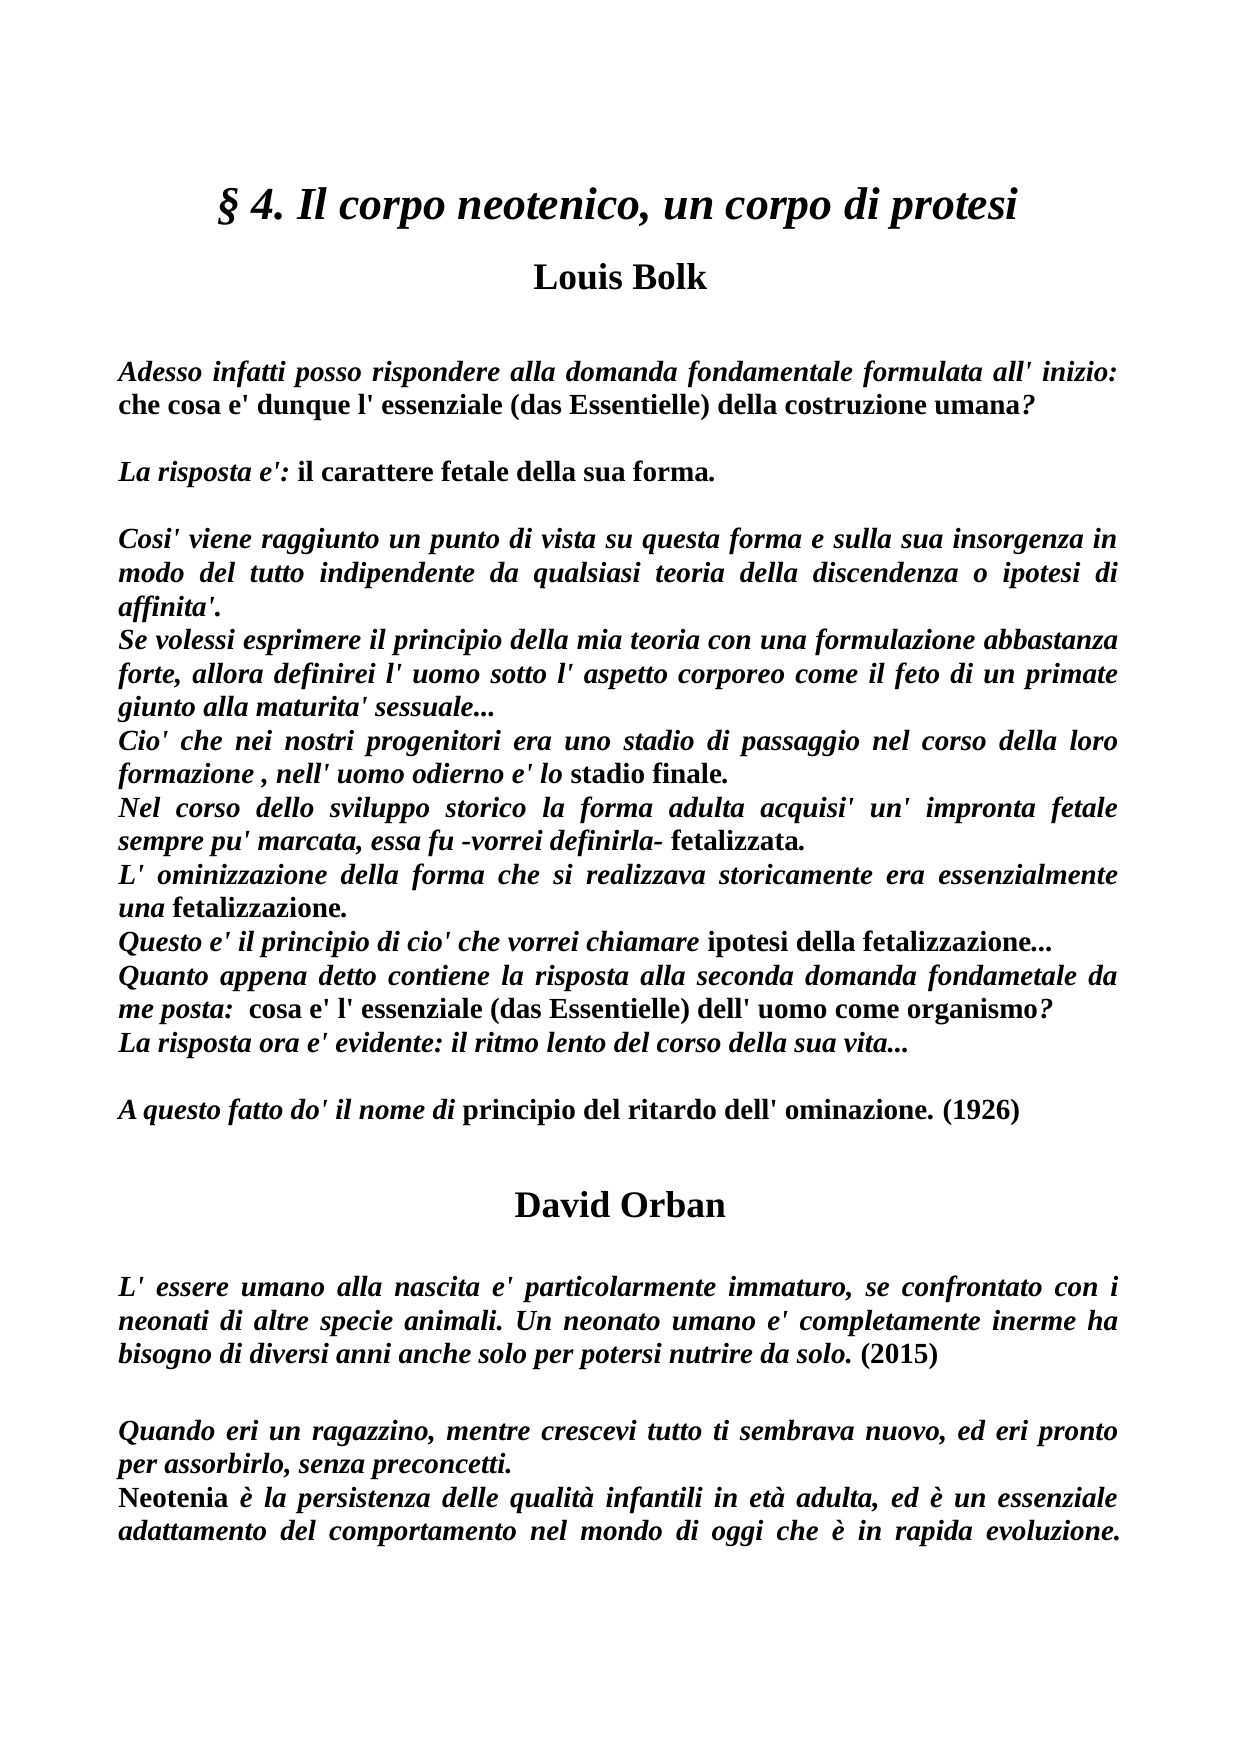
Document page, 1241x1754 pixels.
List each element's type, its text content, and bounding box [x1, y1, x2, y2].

text Louis Bolk [118, 254, 1122, 297]
text Cio' che nei nostri progenitori era uno stadio di passaggio nel corso della loro formazione , nell' uomo odierno e' lo stadio finale. [118, 723, 1122, 790]
text Se volessi esprimere il principio della mia teoria con una formulazione abbastanza forte, allora definirei l' uomo sotto l' aspetto corporeo come il feto di un primate giunto alla maturita' sessuale... [118, 622, 1122, 723]
text § 4. Il corpo neotenico, un corpo di protesi [118, 176, 1122, 229]
text Nel corso dello sviluppo storico la forma adulta acquisi' un' impronta fetale sempre pu' marcata, essa fu -vorrei definirla- fetalizzata. [118, 790, 1122, 857]
text David Orban [118, 1183, 1122, 1226]
text Adesso infatti posso rispondere alla domanda fondamentale formulata all' inizio: che cosa e' dunque l' essenziale (das Essentielle) della costruzione umana? [118, 354, 1122, 421]
text Questo e' il principio di cio' che vorrei chiamare ipotesi della fetalizzazione... [118, 924, 1122, 958]
text Quanto appena detto contiene la risposta alla seconda domanda fondametale da me posta: cosa e' l' essenziale (das Essentielle) dell' uomo come organismo? [118, 958, 1122, 1025]
text A questo fatto do' il nome di principio del ritardo dell' ominazione. (1926) [118, 1092, 1122, 1125]
text Cosi' viene raggiunto un punto di vista su questa forma e sulla sua insorgenza in modo del tutto indipendente da qualsiasi teoria della discendenza o ipotesi di affinita'. [118, 522, 1122, 622]
text La risposta ora e' evidente: il ritmo lento del corso della sua vita... [118, 1025, 1122, 1058]
text Quando eri un ragazzino, mentre crescevi tutto ti sembrava nuovo, ed eri pronto per assorbirlo, senza preconcetti. [118, 1413, 1122, 1480]
text Neotenia è la persistenza delle qualità infantili in età adulta, ed è un essenziale adattamento del comportamento nel mondo di oggi che è in rapida evoluzione. [118, 1480, 1122, 1547]
text L' ominizzazione della forma che si realizzava storicamente era essenzialmente una fetalizzazione. [118, 857, 1122, 924]
text La risposta e': il carattere fetale della sua forma. [118, 454, 1122, 488]
text L' essere umano alla nascita e' particolarmente immaturo, se confrontato con i neonati di altre specie animali. Un neonato umano e' completamente inerme ha bisogno di diversi anni anche solo per potersi nutrire da solo. (2015) [118, 1269, 1122, 1370]
